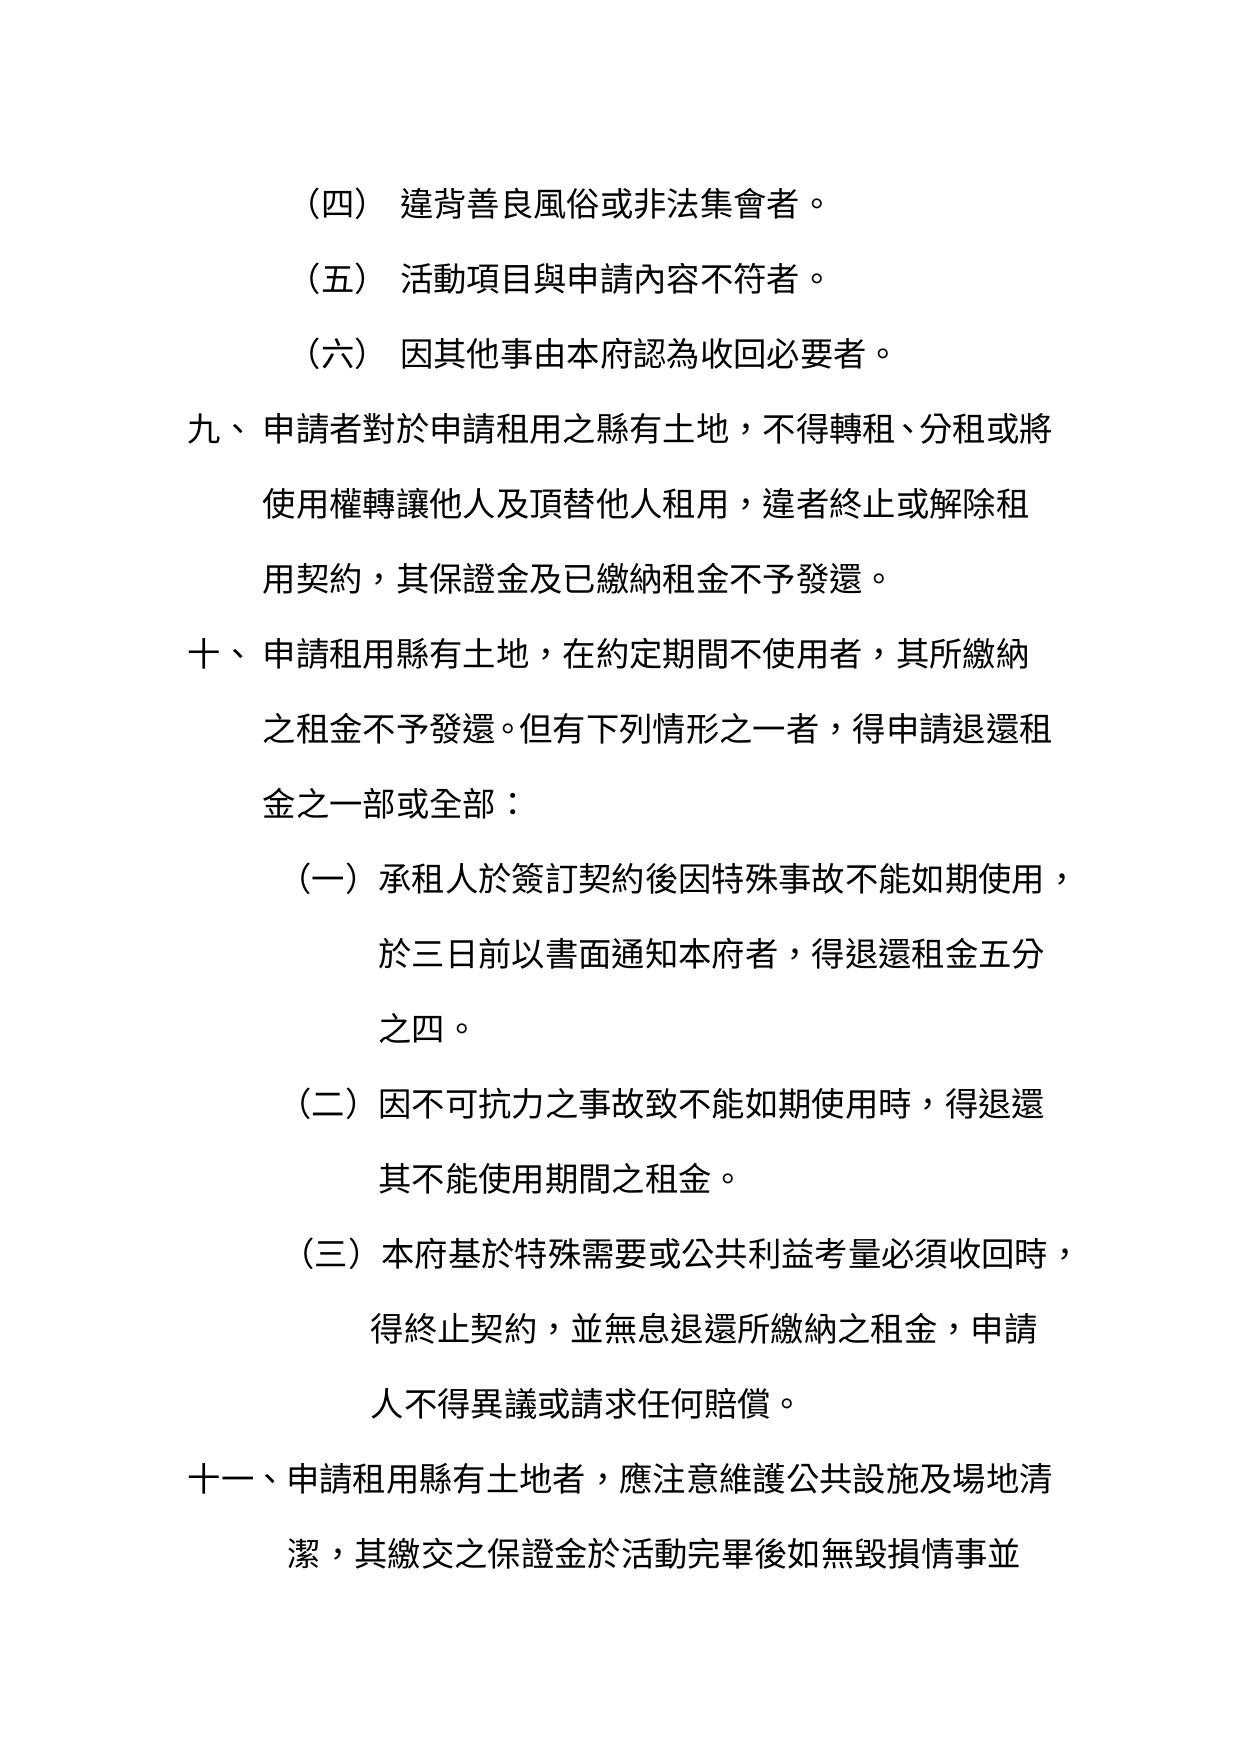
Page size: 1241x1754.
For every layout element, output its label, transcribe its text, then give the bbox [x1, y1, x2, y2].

text 十一、申請租用縣有土地者，應注意維護公共設施及場地清潔，其繳交之保證金於活動完畢後如無毀損情事並 [187, 1439, 1053, 1589]
text （三）本府基於特殊需要或公共利益考量必須收回時，得終止契約，並無息退還所繳納之租金，申請人不得異議或請求任何賠償。 [281, 1214, 1053, 1439]
list 申請租用縣有土地，在約定期間不使用者，其所繳納之租金不予發還。但有下列情形之一者，得申請退還租金之一部或全部： [187, 614, 1053, 839]
list 違背善良風俗或非法集會者。 [287, 164, 1053, 239]
text （二）因不可抗力之事故致不能如期使用時，得退還其不能使用期間之租金。 [278, 1064, 1053, 1214]
list 活動項目與申請內容不符者。 [287, 239, 1053, 314]
text （一）承租人於簽訂契約後因特殊事故不能如期使用，於三日前以書面通知本府者，得退還租金五分之四。 [278, 839, 1053, 1064]
list 因其他事由本府認為收回必要者。 [287, 314, 1053, 389]
list 申請者對於申請租用之縣有土地，不得轉租、分租或將使用權轉讓他人及頂替他人租用，違者終止或解除租用契約，其保證金及已繳納租金不予發還。 [187, 389, 1053, 614]
